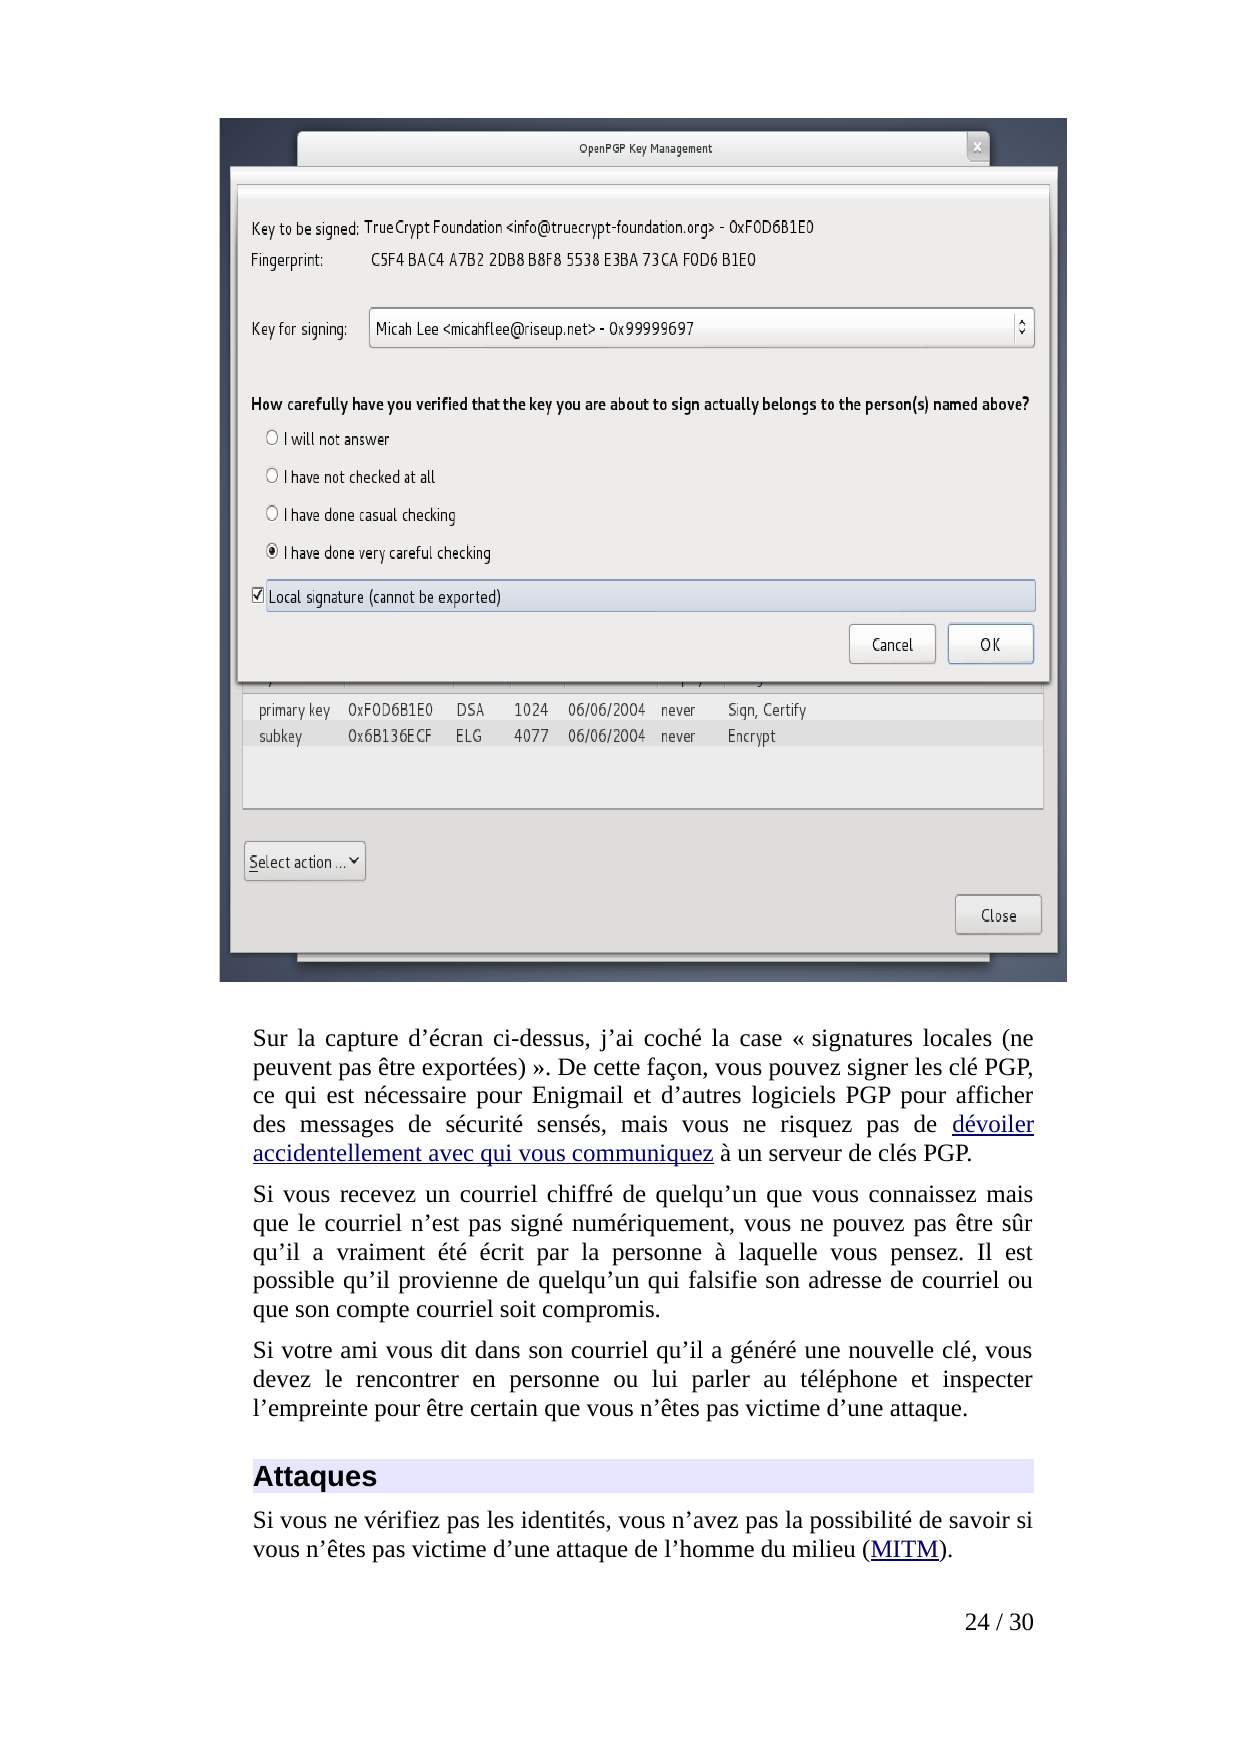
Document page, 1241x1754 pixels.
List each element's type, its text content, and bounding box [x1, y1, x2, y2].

text Si vous ne vérifiez pas les identités, vous n’avez pas la possibilité de savoir si vous n’êtes pas victime d’une attaque de l’homme du milieu (MITM). [253, 1505, 1034, 1563]
picture [219, 118, 1067, 982]
text Sur la capture d’écran ci-dessus, j’ai coché la case « signatures locales (ne peuvent pas être exportées) ». De cette façon, vous pouvez signer les clé PGP, ce qui est nécessaire pour Enigmail et d’autres logiciels PGP pour afficher des messages de sécurité sensés, mais vous ne risquez pas de dévoiler accidentellement avec qui vous communiquez à un serveur de clés PGP. [253, 1023, 1034, 1167]
text Si votre ami vous dit dans son courriel qu’il a généré une nouvelle clé, vous devez le rencontrer en personne ou lui parler au téléphone et inspecter l’empreinte pour être certain que vous n’êtes pas victime d’une attaque. [253, 1336, 1034, 1422]
text Si vous recevez un courriel chiffré de quelqu’un que vous connaissez mais que le courriel n’est pas signé numériquement, vous ne pouvez pas être sûr qu’il a vraiment été écrit par la personne à laquelle vous pensez. Il est possible qu’il provienne de quelqu’un qui falsifie son adresse de courriel ou que son compte courriel soit compromis. [253, 1179, 1034, 1323]
subtitle Attaques [253, 1459, 1034, 1493]
